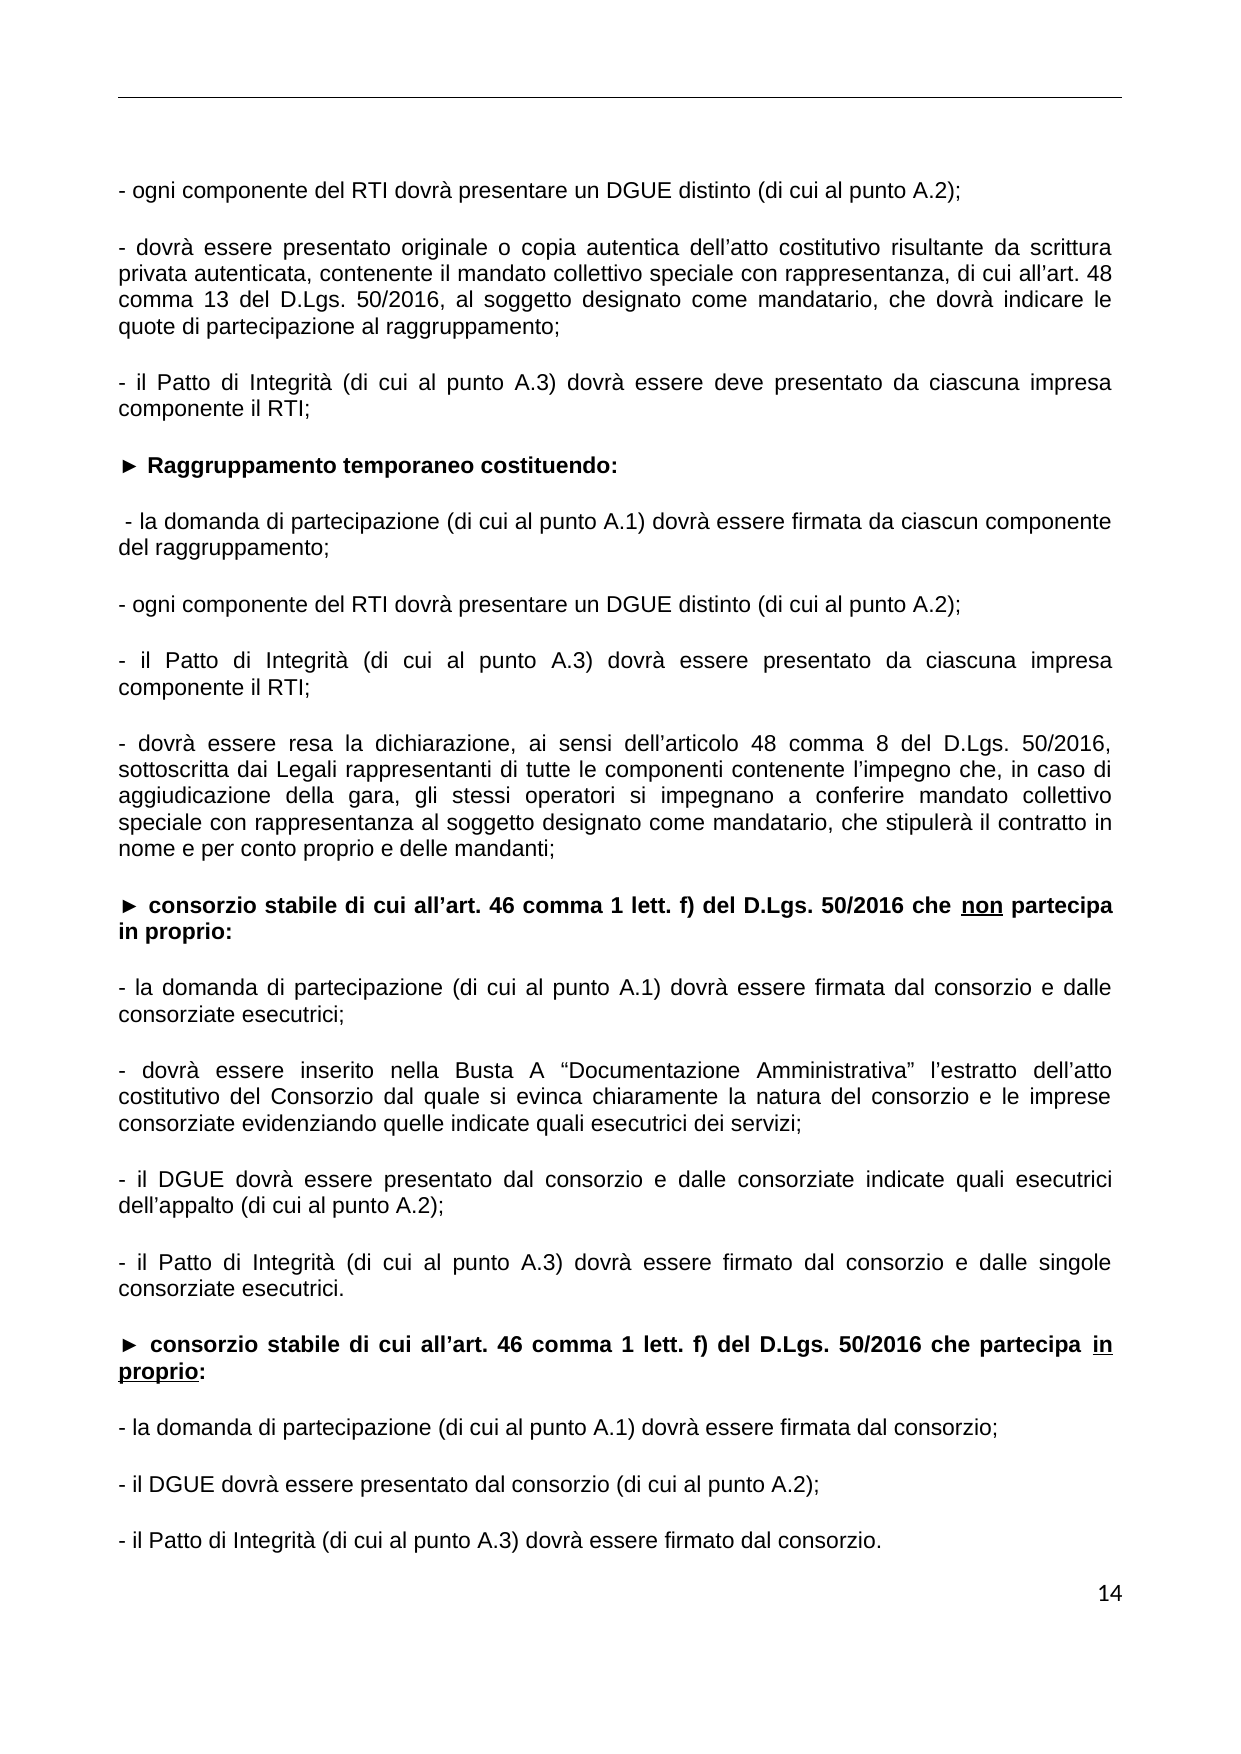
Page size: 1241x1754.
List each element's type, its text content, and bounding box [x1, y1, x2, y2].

text - il DGUE dovrà essere presentato dal consorzio e dalle consorziate indicate quali esecutrici dell’appalto (di cui al punto A.2); [118, 1166, 1113, 1219]
text - il Patto di Integrità (di cui al punto A.3) dovrà essere firmato dal consorzio e dalle singole consorziate esecutrici. [118, 1249, 1113, 1301]
text - la domanda di partecipazione (di cui al punto A.1) dovrà essere firmata da ciascun componente del raggruppamento; [118, 508, 1113, 561]
text - ogni componente del RTI dovrà presentare un DGUE distinto (di cui al punto A.2); [118, 591, 1113, 617]
text - dovrà essere presentato originale o copia autentica dell’atto costitutivo risultante da scrittura privata autenticata, contenente il mandato collettivo speciale con rappresentanza, di cui all’art. 48 comma 13 del D.Lgs. 50/2016, al soggetto designato come mandatario, che dovrà indicare le quote di partecipazione al raggruppamento; [118, 233, 1113, 339]
text - dovrà essere inserito nella Busta A “Documentazione Amministrativa” l’estratto dell’atto costitutivo del Consorzio dal quale si evinca chiaramente la natura del consorzio e le imprese consorziate evidenziando quelle indicate quali esecutrici dei servizi; [118, 1057, 1113, 1136]
text - la domanda di partecipazione (di cui al punto A.1) dovrà essere firmata dal consorzio e dalle consorziate esecutrici; [118, 974, 1113, 1027]
text - il Patto di Integrità (di cui al punto A.3) dovrà essere firmato dal consorzio. [118, 1527, 1113, 1553]
text - la domanda di partecipazione (di cui al punto A.1) dovrà essere firmata dal consorzio; [118, 1414, 1113, 1441]
text ► Raggruppamento temporaneo costituendo: [118, 452, 1113, 478]
text - il Patto di Integrità (di cui al punto A.3) dovrà essere presentato da ciascuna impresa componente il RTI; [118, 647, 1113, 700]
text - dovrà essere resa la dichiarazione, ai sensi dell’articolo 48 comma 8 del D.Lgs. 50/2016, sottoscritta dai Legali rappresentanti di tutte le componenti contenente l’impegno che, in caso di aggiudicazione della gara, gli stessi operatori si impegnano a conferire mandato collettivo speciale con rappresentanza al soggetto designato come mandatario, che stipulerà il contratto in nome e per conto proprio e delle mandanti; [118, 730, 1113, 862]
text ► consorzio stabile di cui all’art. 46 comma 1 lett. f) del D.Lgs. 50/2016 che partecipa in proprio: [118, 1331, 1113, 1384]
text - ogni componente del RTI dovrà presentare un DGUE distinto (di cui al punto A.2); [118, 177, 1113, 203]
text - il Patto di Integrità (di cui al punto A.3) dovrà essere deve presentato da ciascuna impresa componente il RTI; [118, 369, 1113, 422]
text - il DGUE dovrà essere presentato dal consorzio (di cui al punto A.2); [118, 1471, 1113, 1497]
text ► consorzio stabile di cui all’art. 46 comma 1 lett. f) del D.Lgs. 50/2016 che non partecipa in proprio: [118, 892, 1113, 944]
